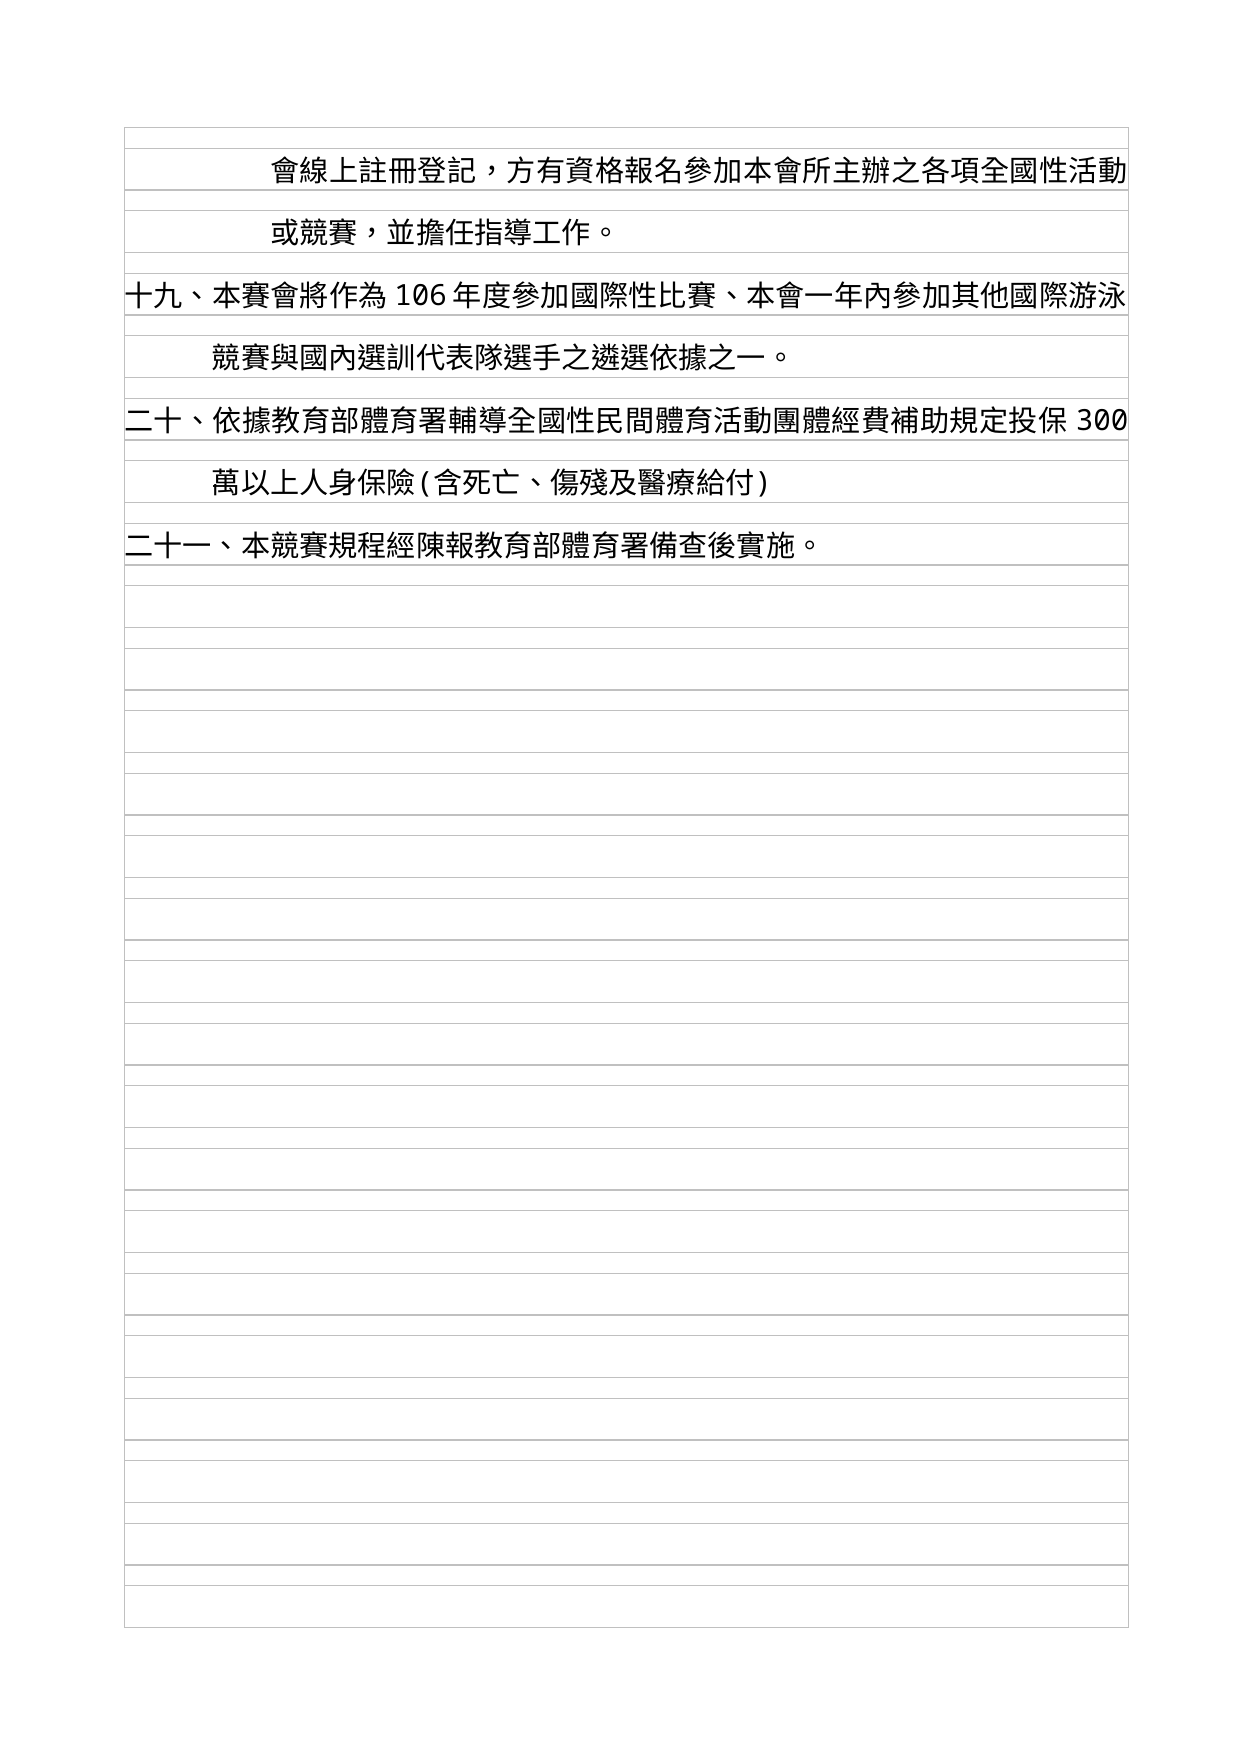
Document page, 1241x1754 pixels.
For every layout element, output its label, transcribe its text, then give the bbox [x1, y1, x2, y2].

text [125, 441, 1128, 460]
text 競賽與國內選訓代表隊選手之遴選依據之一。 [125, 336, 1128, 377]
text 或競賽，並擔任指導工作。 [212, 211, 1128, 252]
text 會線上註冊登記，方有資格報名參加本會所主辦之各項全國性活動 [212, 149, 1128, 189]
text 十九、本賽會將作為106年度參加國際性比賽、本會一年內參加其他國際游泳 [125, 274, 1128, 314]
text 二十、依據教育部體育署輔導全國性民間體育活動團體經費補助規定投保300 [125, 399, 1128, 439]
text [212, 128, 1128, 148]
text 二十一、本競賽規程經陳報教育部體育署備查後實施。 [125, 524, 1128, 564]
text [212, 191, 1128, 210]
text [125, 378, 1128, 398]
text [125, 316, 1128, 335]
text [125, 253, 1128, 273]
text [125, 503, 1128, 523]
text 萬以上人身保險(含死亡、傷殘及醫療給付) [125, 461, 1128, 502]
